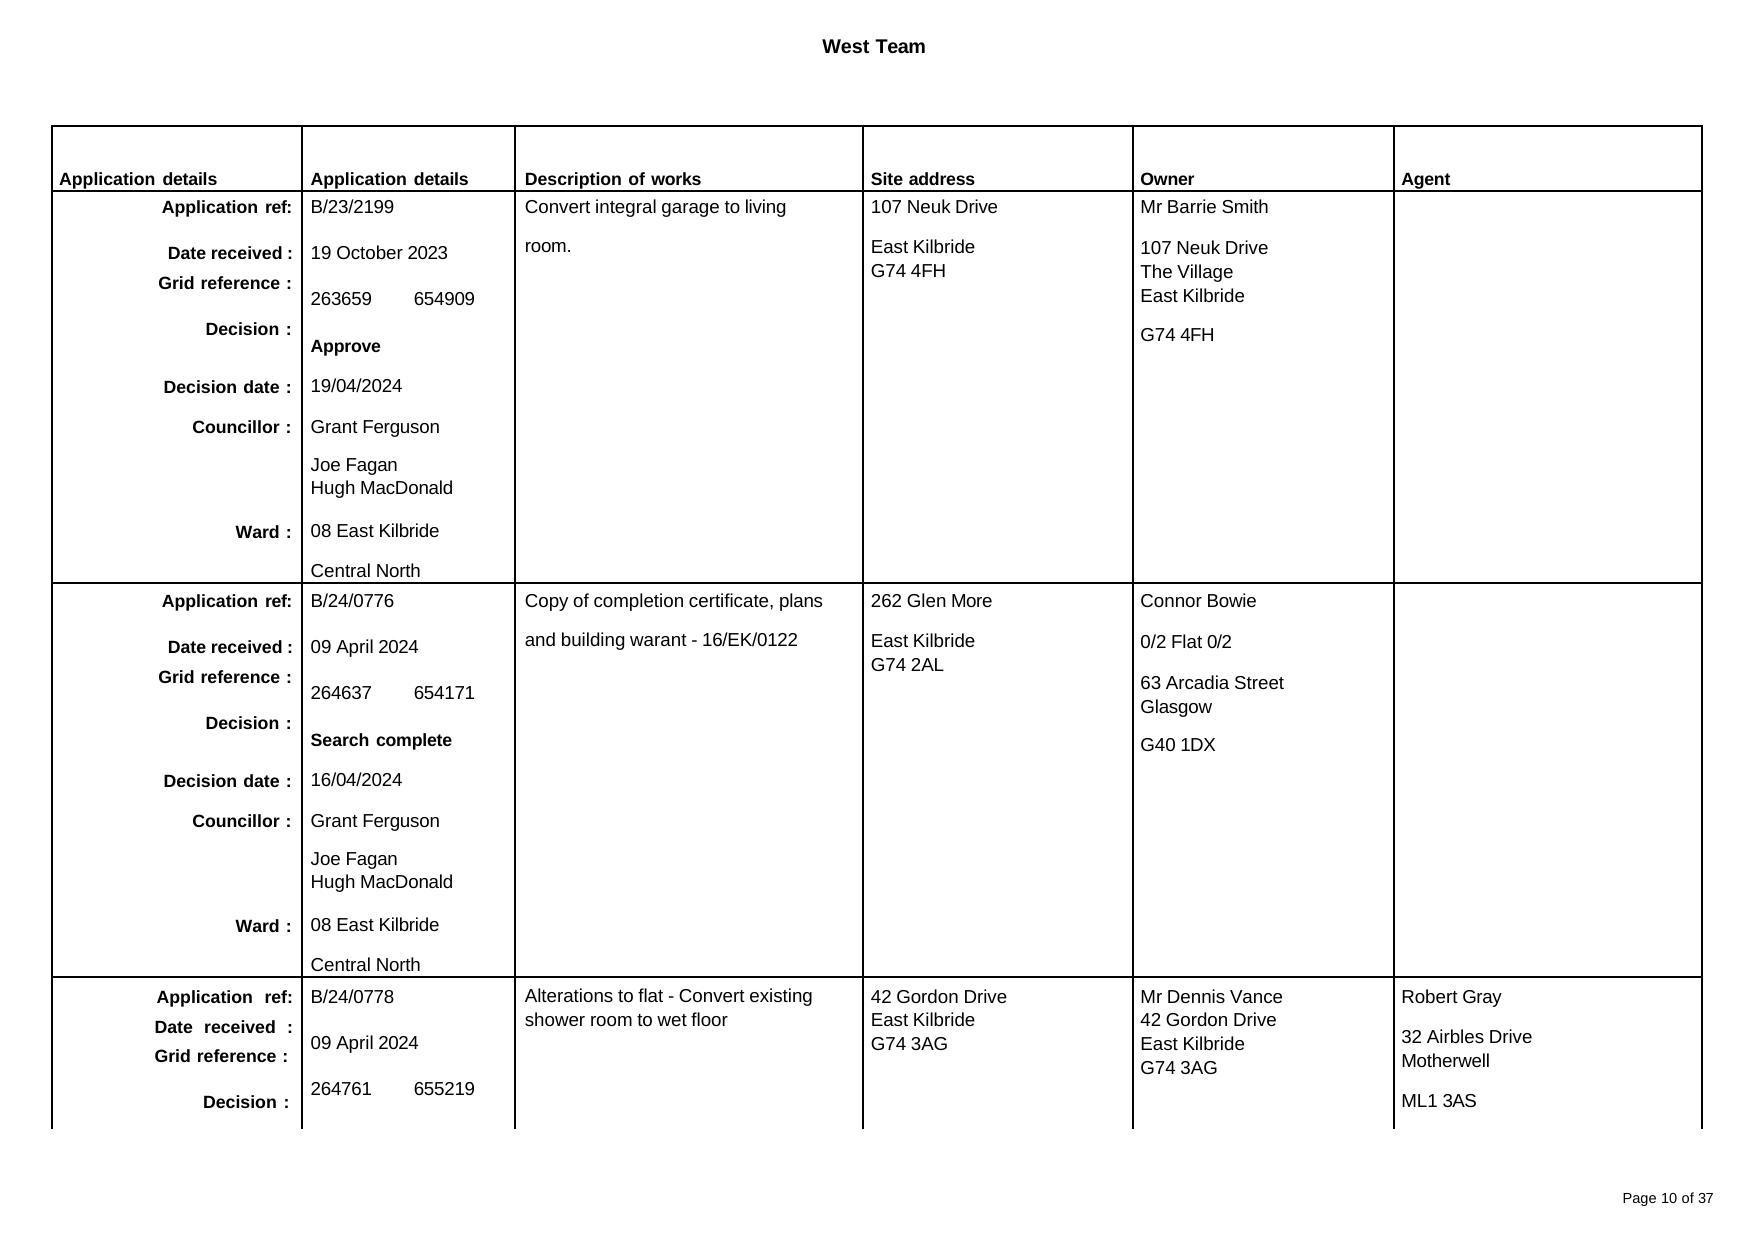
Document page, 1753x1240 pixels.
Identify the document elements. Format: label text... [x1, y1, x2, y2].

table_cell Grant Ferguson [303, 808, 514, 848]
table_cell B/24/0776 [303, 584, 514, 628]
table_cell 42 Gordon Drive East Kilbride G74 3AG [864, 978, 1132, 1128]
table_cell Connor Bowie [1134, 584, 1393, 628]
table_header Application details [53, 127, 301, 189]
table_cell [53, 870, 301, 903]
table_cell [864, 767, 1132, 808]
table_cell Application ref: [53, 192, 301, 234]
table_cell 16/04/2024 [303, 767, 514, 808]
table_cell [1134, 767, 1393, 808]
table_cell Decision date : [53, 373, 301, 414]
table_cell [516, 509, 862, 558]
table_cell 107 Neuk Drive [864, 192, 1132, 234]
table_cell 19 October 2023 263659 654909 Approve [303, 234, 514, 373]
table_cell Grant Ferguson [303, 414, 514, 454]
table_cell Robert Gray 32 Airbles Drive Motherwell ML1 3AS [1395, 978, 1701, 1128]
table_cell [1134, 870, 1393, 903]
table_cell [1134, 953, 1393, 976]
table_cell [1134, 454, 1393, 476]
table_cell [516, 808, 862, 848]
table_cell [864, 953, 1132, 976]
table_cell [864, 848, 1132, 869]
table_cell [864, 373, 1132, 414]
table_cell Ward : [53, 903, 301, 953]
table_cell [1395, 584, 1701, 976]
table_cell B/23/2199 [303, 192, 514, 234]
table_cell [864, 808, 1132, 848]
table_cell Central North [303, 953, 514, 976]
table_cell Joe Fagan [303, 454, 514, 476]
table_cell Ward : [53, 509, 301, 558]
table_cell [1134, 848, 1393, 869]
table_cell 262 Glen More [864, 584, 1132, 628]
table_cell [1134, 559, 1393, 582]
table_cell [53, 454, 301, 476]
table_cell Date received : Grid reference : Decision : [53, 234, 301, 373]
table_cell 08 East Kilbride [303, 509, 514, 558]
table_cell Mr Barrie Smith [1134, 192, 1393, 234]
table_cell [516, 373, 862, 414]
table_cell [1134, 373, 1393, 414]
table_cell [516, 903, 862, 953]
table_cell [516, 767, 862, 808]
table_cell East Kilbride G74 2AL [864, 628, 1132, 767]
table_cell Application ref: [53, 584, 301, 628]
table_cell [516, 559, 862, 582]
table_cell Councillor : [53, 808, 301, 848]
table_cell [1134, 808, 1393, 848]
table_header Agent [1395, 127, 1701, 189]
table_cell [53, 476, 301, 508]
table_cell [1134, 476, 1393, 508]
table_cell Central North [303, 559, 514, 582]
table_cell Application ref: Date received : Grid reference : Decision : [53, 978, 301, 1128]
table_cell [864, 414, 1132, 454]
table_cell East Kilbride G74 4FH [864, 234, 1132, 373]
table_cell [516, 476, 862, 508]
table_cell Joe Fagan [303, 848, 514, 869]
table_cell [864, 476, 1132, 508]
table_cell Councillor : [53, 414, 301, 454]
table_cell [864, 454, 1132, 476]
table_cell [864, 559, 1132, 582]
table_cell [1134, 414, 1393, 454]
table_header Owner [1134, 127, 1393, 189]
table_cell Decision date : [53, 767, 301, 808]
table_cell Mr Dennis Vance 42 Gordon Drive East Kilbride G74 3AG [1134, 978, 1393, 1128]
table_cell Hugh MacDonald [303, 870, 514, 903]
table_cell Date received : Grid reference : Decision : [53, 628, 301, 767]
table_cell [864, 870, 1132, 903]
table_cell room. [516, 234, 862, 373]
table_cell 08 East Kilbride [303, 903, 514, 953]
table_cell [53, 559, 301, 582]
table_cell Hugh MacDonald [303, 476, 514, 508]
table_cell [53, 848, 301, 869]
table_header Application details [303, 127, 514, 189]
table_cell and building warant - 16/EK/0122 [516, 628, 862, 767]
table_cell [516, 870, 862, 903]
table_cell Convert integral garage to living [516, 192, 862, 234]
table_cell Copy of completion certificate, plans [516, 584, 862, 628]
table_cell 19/04/2024 [303, 373, 514, 414]
table_cell Alterations to flat - Convert existing shower room to wet floor [516, 978, 862, 1128]
table_cell 09 April 2024 264637 654171 Search complete [303, 628, 514, 767]
table_cell [53, 953, 301, 976]
table_cell [1134, 509, 1393, 558]
table_cell 107 Neuk Drive The Village East Kilbride G74 4FH [1134, 234, 1393, 373]
table_cell [516, 953, 862, 976]
table_cell [864, 509, 1132, 558]
table_cell [864, 903, 1132, 953]
table_header Description of works [516, 127, 862, 189]
table_cell [516, 848, 862, 869]
table_cell [1134, 903, 1393, 953]
table_cell 0/2 Flat 0/2 63 Arcadia Street Glasgow G40 1DX [1134, 628, 1393, 767]
table_cell [516, 454, 862, 476]
table_cell [1395, 192, 1701, 582]
table_cell B/24/0778 09 April 2024 264761 655219 [303, 978, 514, 1128]
table_header Site address [864, 127, 1132, 189]
table_cell [516, 414, 862, 454]
